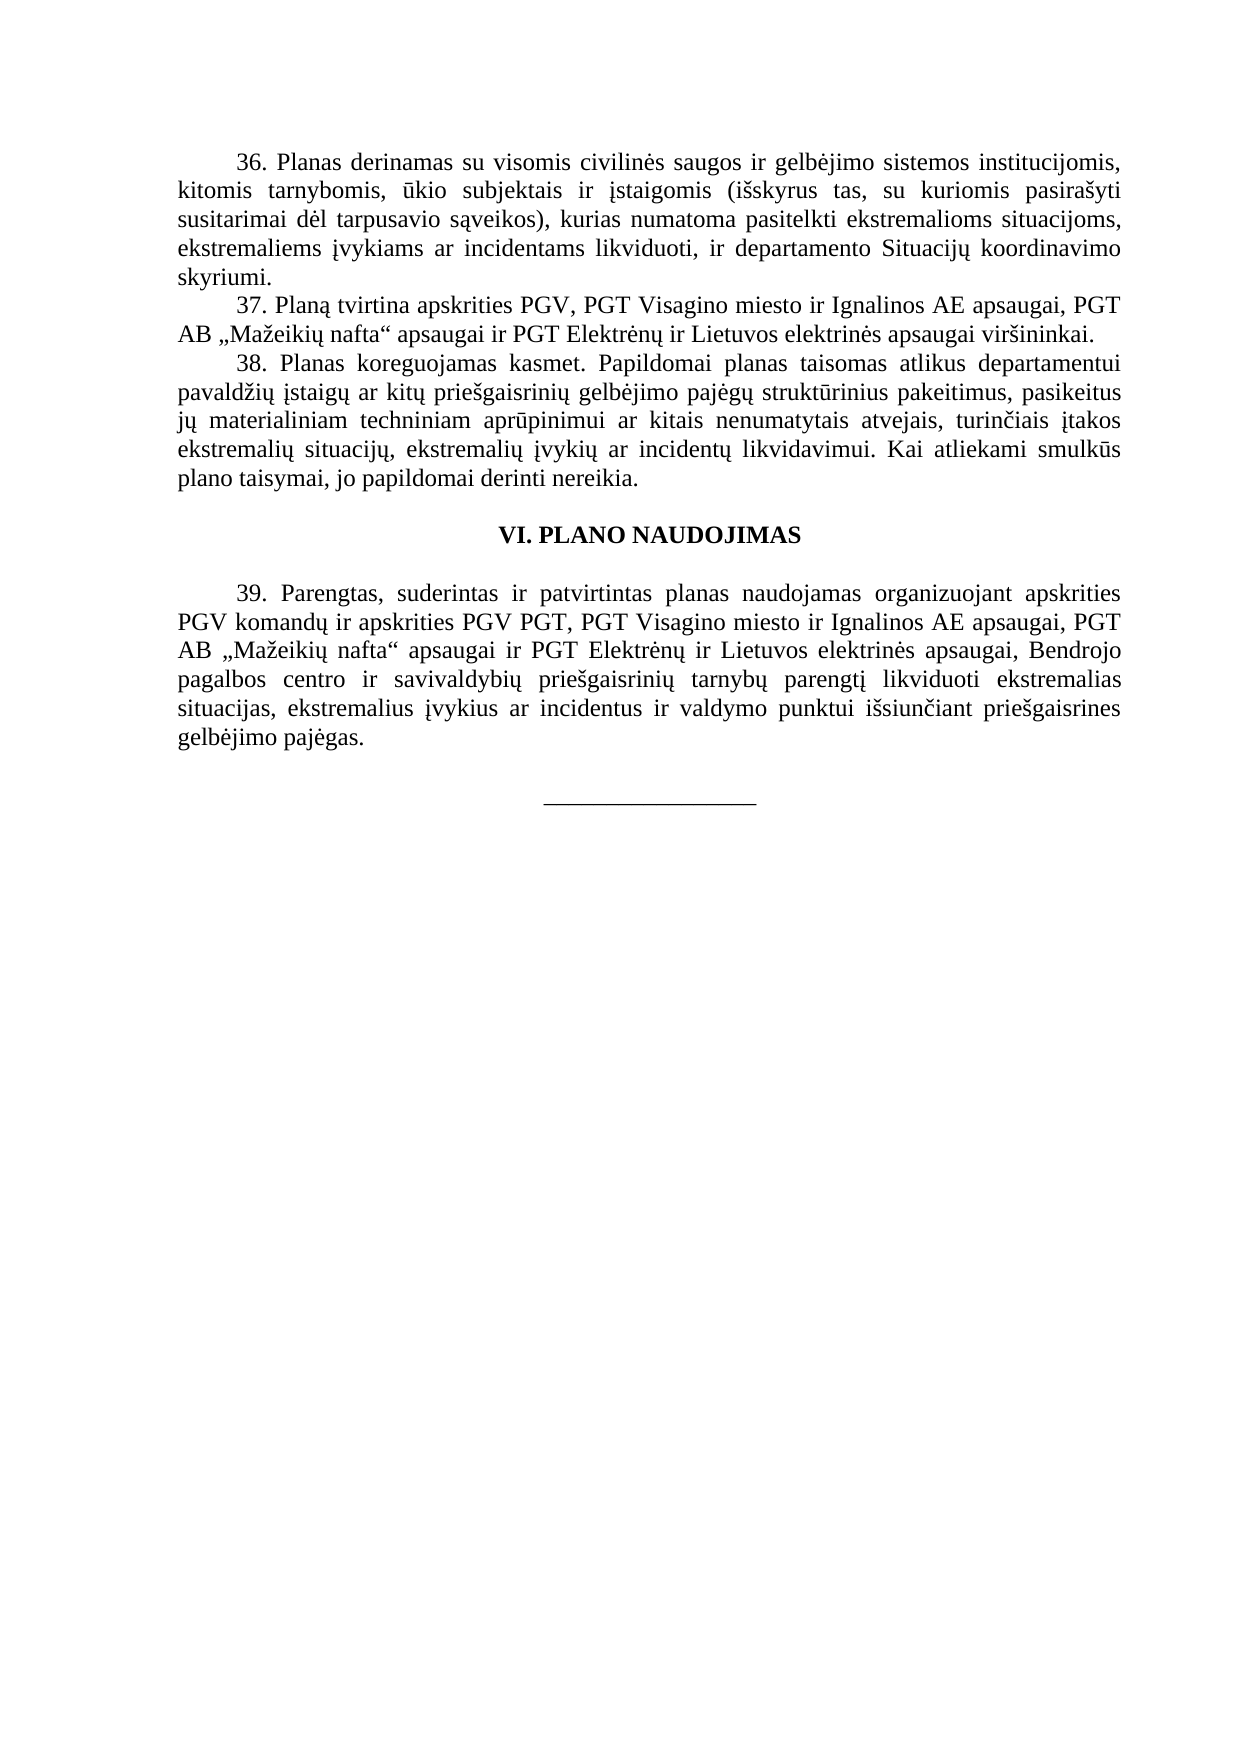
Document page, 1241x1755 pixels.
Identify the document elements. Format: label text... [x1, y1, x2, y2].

text 36. Planas derinamas su visomis civilinės saugos ir gelbėjimo sistemos institucijomis, kitomis tarnybomis, ūkio subjektais ir įstaigomis (išskyrus tas, su kuriomis pasirašyti susitarimai dėl tarpusavio sąveikos), kurias numatoma pasitelkti ekstremalioms situacijoms, ekstremaliems įvykiams ar incidentams likviduoti, ir departamento Situacijų koordinavimo skyriumi. [177, 147, 1122, 291]
text 38. Planas koreguojamas kasmet. Papildomai planas taisomas atlikus departamentui pavaldžių įstaigų ar kitų priešgaisrinių gelbėjimo pajėgų struktūrinius pakeitimus, pasikeitus jų materialiniam techniniam aprūpinimui ar kitais nenumatytais atvejais, turinčiais įtakos ekstremalių situacijų, ekstremalių įvykių ar incidentų likvidavimui. Kai atliekami smulkūs plano taisymai, jo papildomai derinti nereikia. [177, 348, 1122, 492]
text 39. Parengtas, suderintas ir patvirtintas planas naudojamas organizuojant apskrities PGV komandų ir apskrities PGV PGT, PGT Visagino miesto ir Ignalinos AE apsaugai, PGT AB „Mažeikių nafta“ apsaugai ir PGT Elektrėnų ir Lietuvos elektrinės apsaugai, Bendrojo pagalbos centro ir savivaldybių priešgaisrinių tarnybų parengtį likviduoti ekstremalias situacijas, ekstremalius įvykius ar incidentus ir valdymo punktui išsiunčiant priešgaisrines gelbėjimo pajėgas. [177, 578, 1122, 751]
text 37. Planą tvirtina apskrities PGV, PGT Visagino miesto ir Ignalinos AE apsaugai, PGT AB „Mažeikių nafta“ apsaugai ir PGT Elektrėnų ir Lietuvos elektrinės apsaugai viršininkai. [177, 291, 1122, 348]
text VI. PLANO NAUDOJIMAS [177, 521, 1122, 549]
text _________________ [177, 779, 1122, 808]
